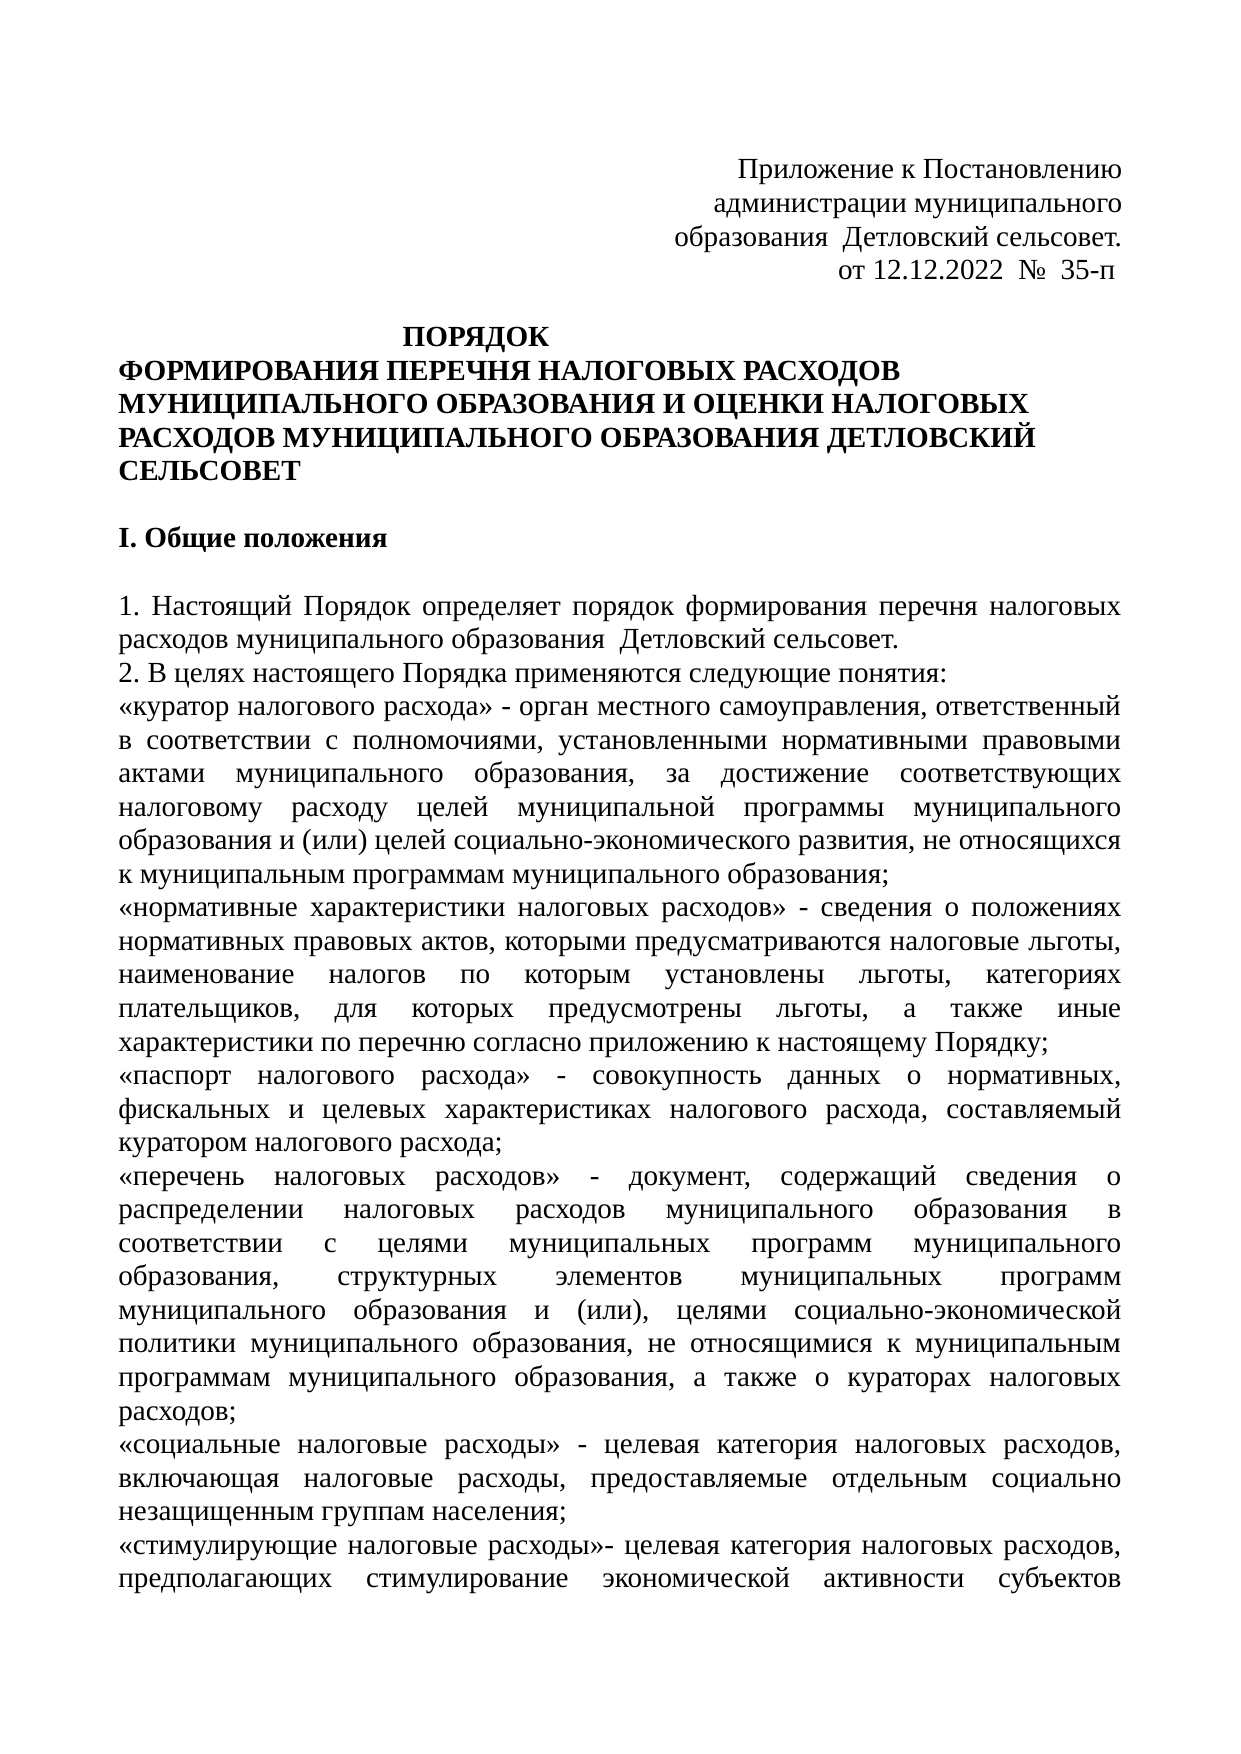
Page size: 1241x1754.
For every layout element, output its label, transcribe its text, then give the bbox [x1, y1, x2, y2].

text «куратор налогового расхода» - орган местного самоуправления, ответственный в соответствии с полномочиями, установленными нормативными правовыми актами муниципального образования, за достижение соответствующих налоговому расходу целей муниципальной программы муниципального образования и (или) целей социально-экономического развития, не относящихся к муниципальным программам муниципального образования; [118, 688, 1122, 889]
text администрации муниципального [118, 185, 1122, 219]
text «нормативные характеристики налоговых расходов» - сведения о положениях нормативных правовых актов, которыми предусматриваются налоговые льготы, наименование налогов по которым установлены льготы, категориях плательщиков, для которых предусмотрены льготы, а также иные характеристики по перечню согласно приложению к настоящему Порядку; [118, 889, 1122, 1057]
text «стимулирующие налоговые расходы»- целевая категория налоговых расходов, предполагающих стимулирование экономической активности субъектов [118, 1527, 1122, 1594]
text РАСХОДОВ МУНИЦИПАЛЬНОГО ОБРАЗОВАНИЯ ДЕТЛОВСКИЙ СЕЛЬСОВЕТ [118, 420, 1122, 487]
text ПОРЯДОК [118, 319, 1122, 353]
text образования Детловский сельсовет. [118, 219, 1122, 252]
text 1. Настоящий Порядок определяет порядок формирования перечня налоговых расходов муниципального образования Детловский сельсовет. [118, 588, 1122, 655]
text ФОРМИРОВАНИЯ ПЕРЕЧНЯ НАЛОГОВЫХ РАСХОДОВ МУНИЦИПАЛЬНОГО ОБРАЗОВАНИЯ И ОЦЕНКИ НАЛОГОВЫХ [118, 353, 1122, 420]
text «паспорт налогового расхода» - совокупность данных о нормативных, фискальных и целевых характеристиках налогового расхода, составляемый куратором налогового расхода; [118, 1057, 1122, 1158]
text от 12.12.2022 № 35-п [118, 252, 1122, 286]
text Приложение к Постановлению [118, 152, 1122, 185]
text I. Общие положения [118, 521, 1122, 554]
text «социальные налоговые расходы» - целевая категория налоговых расходов, включающая налоговые расходы, предоставляемые отдельным социально незащищенным группам населения; [118, 1426, 1122, 1527]
text 2. В целях настоящего Порядка применяются следующие понятия: [118, 655, 1122, 688]
text «перечень налоговых расходов» - документ, содержащий сведения о распределении налоговых расходов муниципального образования в соответствии с целями муниципальных программ муниципального образования, структурных элементов муниципальных программ муниципального образования и (или), целями социально-экономической политики муниципального образования, не относящимися к муниципальным программам муниципального образования, а также о кураторах налоговых расходов; [118, 1158, 1122, 1426]
